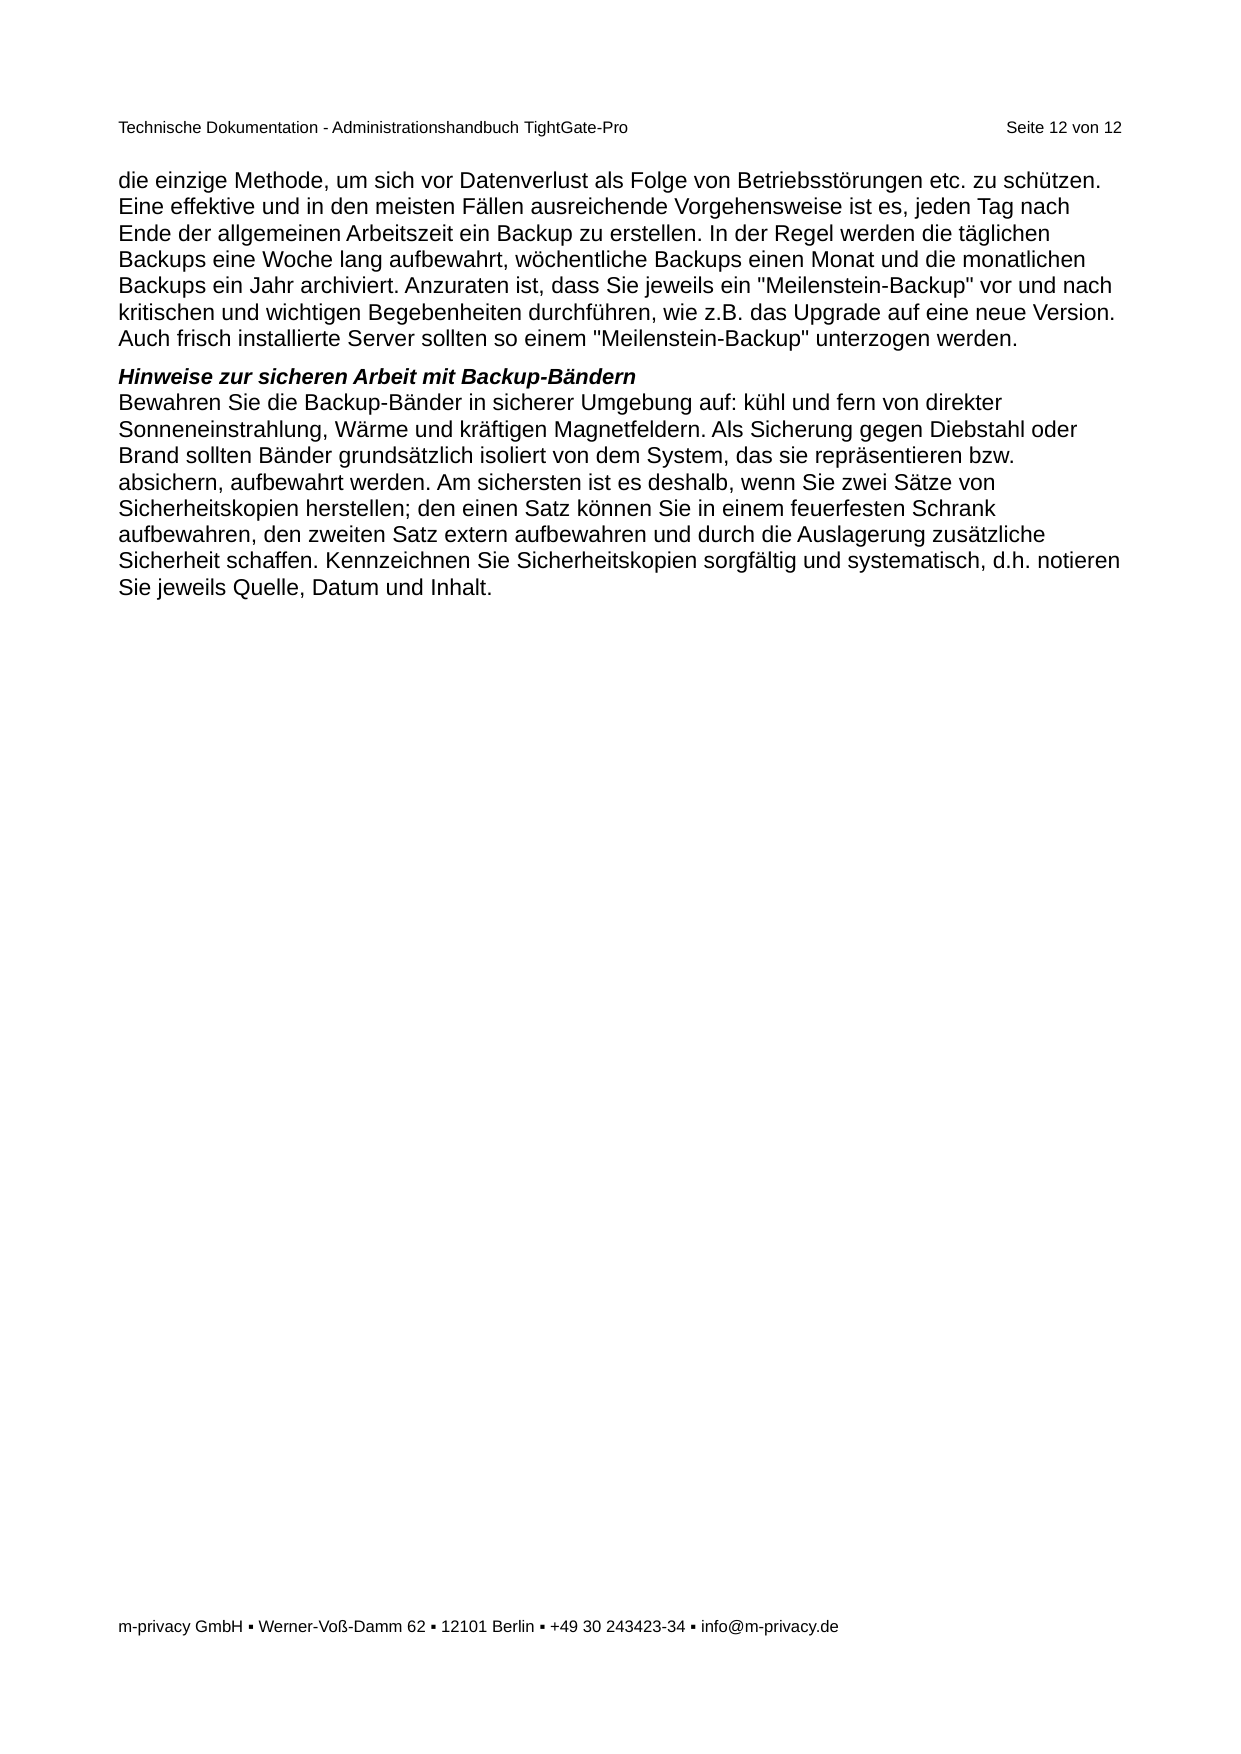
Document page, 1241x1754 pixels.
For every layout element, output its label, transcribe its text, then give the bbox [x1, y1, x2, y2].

text Hinweise zur sicheren Arbeit mit Backup-Bändern Bewahren Sie die Backup-Bänder in sicherer Umgebung auf: kühl und fern von direkter Sonneneinstrahlung, Wärme und kräftigen Magnetfeldern. Als Sicherung gegen Diebstahl oder Brand sollten Bänder grundsätzlich isoliert von dem System, das sie repräsentieren bzw. absichern, aufbewahrt werden. Am sichersten ist es deshalb, wenn Sie zwei Sätze von Sicherheitskopien herstellen; den einen Satz können Sie in einem feuerfesten Schrank aufbewahren, den zweiten Satz extern aufbewahren und durch die Auslagerung zusätzliche Sicherheit schaffen. Kennzeichnen Sie Sicherheitskopien sorgfältig und systematisch, d.h. notieren Sie jeweils Quelle, Datum und Inhalt. [118, 363, 1122, 600]
text die einzige Methode, um sich vor Datenverlust als Folge von Betriebsstörungen etc. zu schützen. Eine effektive und in den meisten Fällen ausreichende Vorgehensweise ist es, jeden Tag nach Ende der allgemeinen Arbeitszeit ein Backup zu erstellen. In der Regel werden die täglichen Backups eine Woche lang aufbewahrt, wöchentliche Backups einen Monat und die monatlichen Backups ein Jahr archiviert. Anzuraten ist, dass Sie jeweils ein "Meilenstein-Backup" vor und nach kritischen und wichtigen Begebenheiten durchführen, wie z.B. das Upgrade auf eine neue Version. Auch frisch installierte Server sollten so einem "Meilenstein-Backup" unterzogen werden. [118, 167, 1122, 351]
